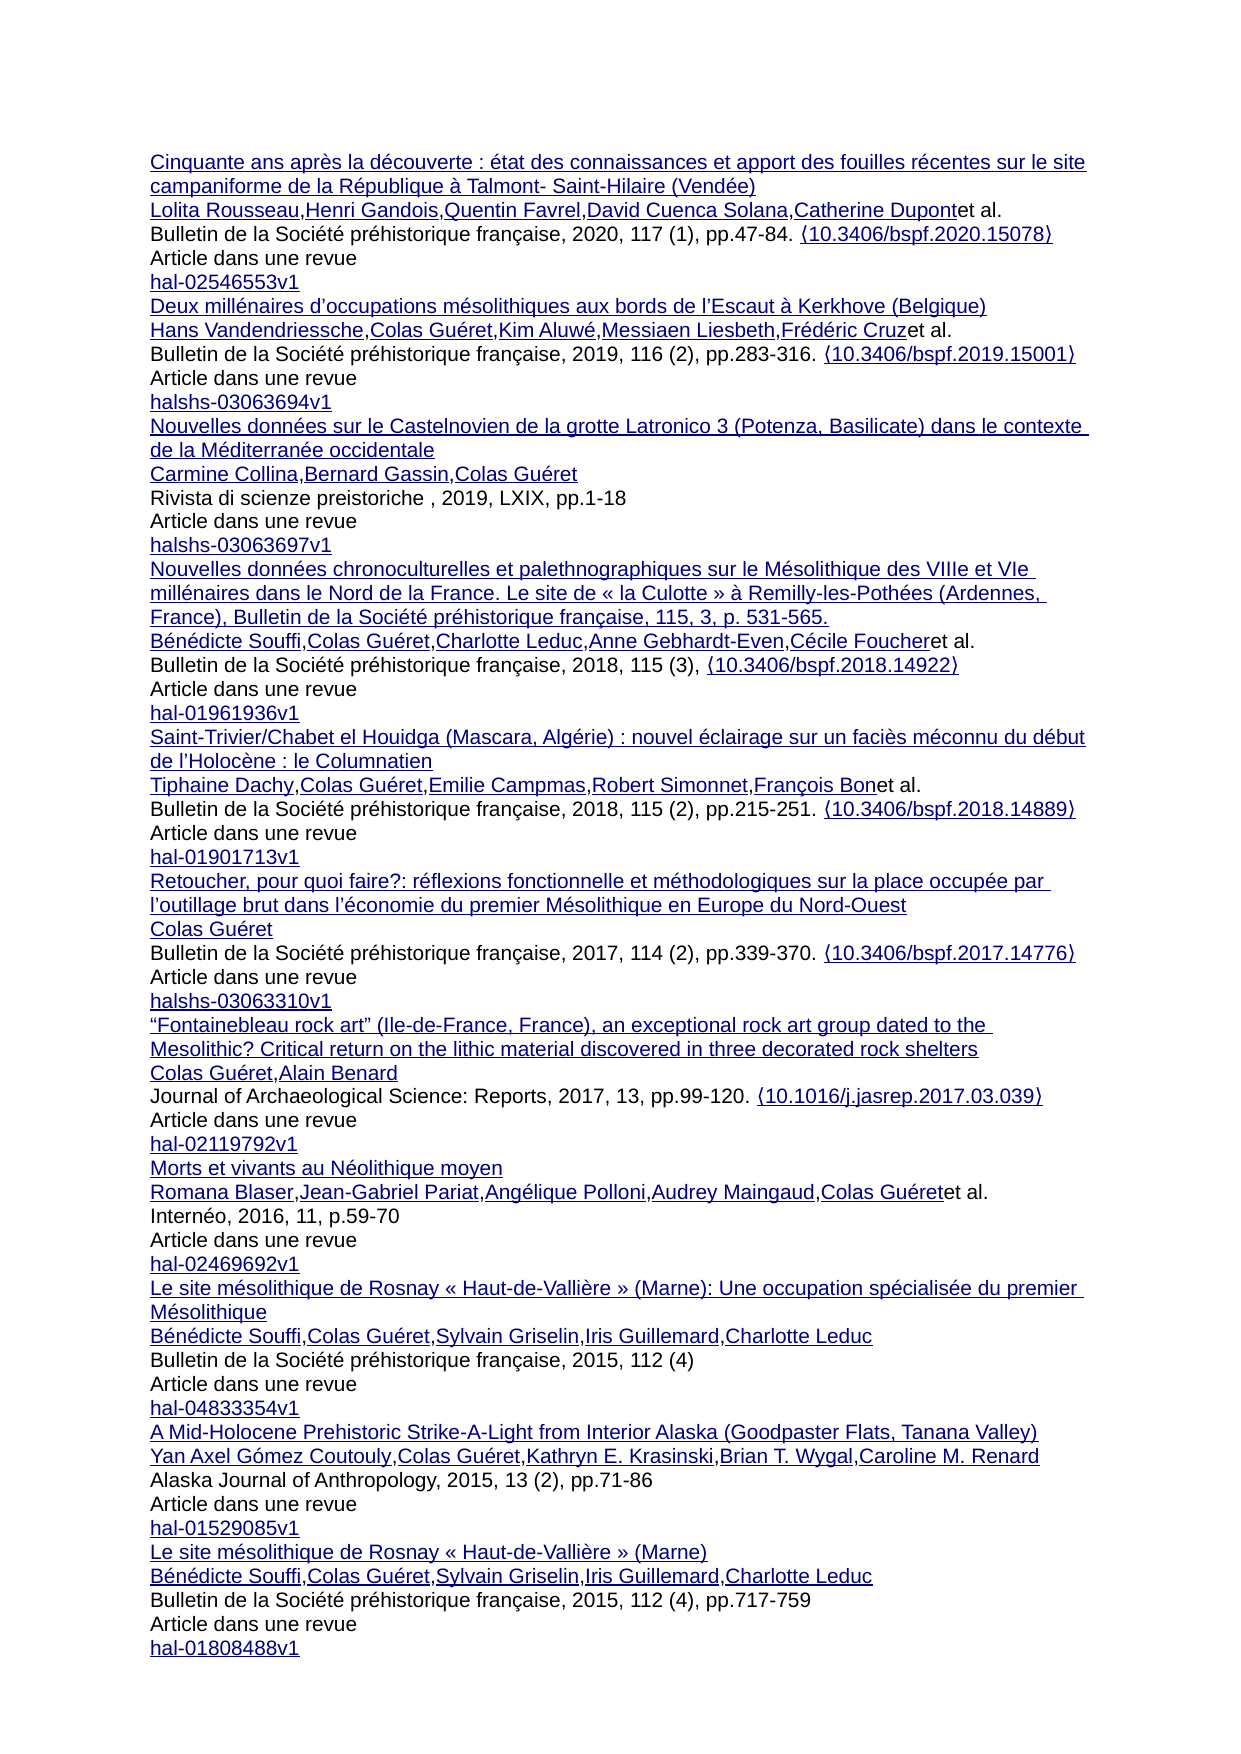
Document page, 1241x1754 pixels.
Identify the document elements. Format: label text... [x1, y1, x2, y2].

table_cell Nouvelles données chronoculturelles et palethnographiques sur le Mésolithique des VIIIe et VIe millénaires dans le Nord de la France. Le site de « la Culotte » à Remilly-les-Pothées (Ardennes, France), Bulletin de la Société préhistorique française, 115, 3, p. 531-565. Bénédicte Souffi,Colas Guéret,Charlotte Leduc,Anne Gebhardt-Even,Cécile Foucheret al. Bulletin de la Société préhistorique française, 2018, 115 (3), ⟨10.3406/bspf.2018.14922⟩ Article dans une revue hal-01961936v1 [150, 557, 1090, 725]
table_cell A Mid-Holocene Prehistoric Strike-A-Light from Interior Alaska (Goodpaster Flats, Tanana Valley) Yan Axel Gómez Coutouly,Colas Guéret,Kathryn E. Krasinski,Brian T. Wygal,Caroline M. Renard Alaska Journal of Anthropology, 2015, 13 (2), pp.71-86 Article dans une revue hal-01529085v1 [150, 1420, 1090, 1539]
table_cell “Fontainebleau rock art” (Ile-de-France, France), an exceptional rock art group dated to the Mesolithic? Critical return on the lithic material discovered in three decorated rock shelters Colas Guéret,Alain Benard Journal of Archaeological Science: Reports, 2017, 13, pp.99-120. ⟨10.1016/j.jasrep.2017.03.039⟩ Article dans une revue hal-02119792v1 [150, 1013, 1090, 1156]
table_cell Deux millénaires d’occupations mésolithiques aux bords de l’Escaut à Kerkhove (Belgique) Hans Vandendriessche,Colas Guéret,Kim Aluwé,Messiaen Liesbeth,Frédéric Cruzet al. Bulletin de la Société préhistorique française, 2019, 116 (2), pp.283-316. ⟨10.3406/bspf.2019.15001⟩ Article dans une revue halshs-03063694v1 [150, 294, 1090, 413]
table_cell Morts et vivants au Néolithique moyen Romana Blaser,Jean-Gabriel Pariat,Angélique Polloni,Audrey Maingaud,Colas Guéretet al. Internéo, 2016, 11, p.59-70 Article dans une revue hal-02469692v1 [150, 1156, 1090, 1276]
table_cell Saint-Trivier/Chabet el Houidga (Mascara, Algérie) : nouvel éclairage sur un faciès méconnu du début de l’Holocène : le Columnatien Tiphaine Dachy,Colas Guéret,Emilie Campmas,Robert Simonnet,François Bonet al. Bulletin de la Société préhistorique française, 2018, 115 (2), pp.215-251. ⟨10.3406/bspf.2018.14889⟩ Article dans une revue hal-01901713v1 [150, 725, 1090, 869]
table_cell Le site mésolithique de Rosnay « Haut-de-Vallière » (Marne) Bénédicte Souffi,Colas Guéret,Sylvain Griselin,Iris Guillemard,Charlotte Leduc Bulletin de la Société préhistorique française, 2015, 112 (4), pp.717-759 Article dans une revue hal-01808488v1 [150, 1540, 1090, 1659]
table_cell Nouvelles données sur le Castelnovien de la grotte Latronico 3 (Potenza, Basilicate) dans le contexte de la Méditerranée occidentale Carmine Collina,Bernard Gassin,Colas Guéret Rivista di scienze preistoriche , 2019, LXIX, pp.1-18 Article dans une revue halshs-03063697v1 [150, 414, 1090, 557]
table_cell Le site mésolithique de Rosnay « Haut-de-Vallière » (Marne): Une occupation spécialisée du premier Mésolithique Bénédicte Souffi,Colas Guéret,Sylvain Griselin,Iris Guillemard,Charlotte Leduc Bulletin de la Société préhistorique française, 2015, 112 (4) Article dans une revue hal-04833354v1 [150, 1276, 1090, 1420]
table_cell Cinquante ans après la découverte : état des connaissances et apport des fouilles récentes sur le site campaniforme de la République à Talmont- Saint-Hilaire (Vendée) Lolita Rousseau,Henri Gandois,Quentin Favrel,David Cuenca Solana,Catherine Dupontet al. Bulletin de la Société préhistorique française, 2020, 117 (1), pp.47-84. ⟨10.3406/bspf.2020.15078⟩ Article dans une revue hal-02546553v1 [150, 150, 1090, 294]
table_cell Retoucher, pour quoi faire?: réflexions fonctionnelle et méthodologiques sur la place occupée par l’outillage brut dans l’économie du premier Mésolithique en Europe du Nord-Ouest Colas Guéret Bulletin de la Société préhistorique française, 2017, 114 (2), pp.339-370. ⟨10.3406/bspf.2017.14776⟩ Article dans une revue halshs-03063310v1 [150, 869, 1090, 1012]
